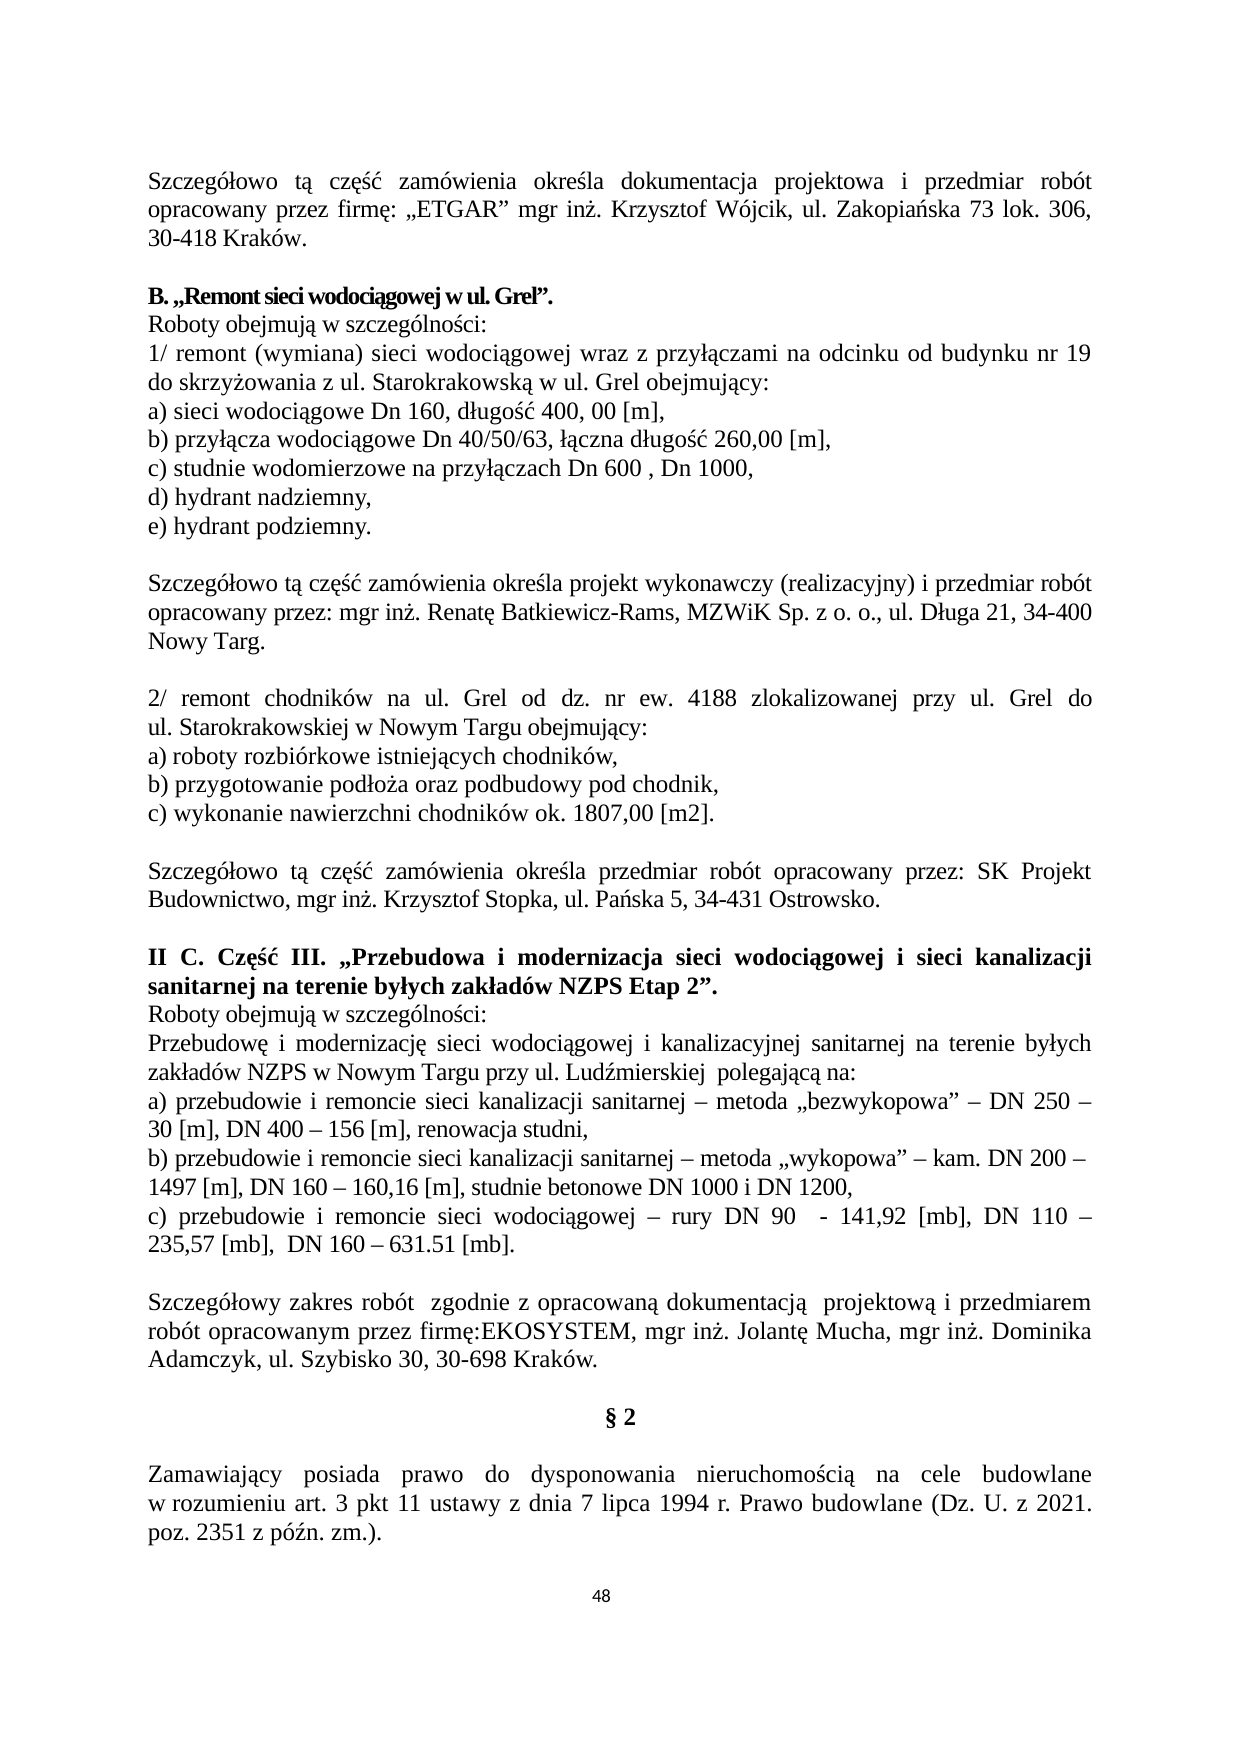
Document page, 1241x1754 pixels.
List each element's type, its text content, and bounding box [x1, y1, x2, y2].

text Zamawiający posiada prawo do dysponowania nieruchomością na cele budowlane w rozumieniu art. 3 pkt 11 ustawy z dnia 7 lipca 1994 r. Prawo budowlane (Dz. U. z 2021. poz. 2351 z późn. zm.). [148, 1459, 1093, 1546]
list a) przebudowie i remoncie sieci kanalizacji sanitarnej – metoda „bezwykopowa” – DN 250 – 30 [m], DN 400 – 156 [m], renowacja studni, [148, 1086, 1093, 1143]
text a) roboty rozbiórkowe istniejących chodników, [148, 741, 1093, 769]
text c) studnie wodomierzowe na przyłączach Dn 600 , Dn 1000, [148, 453, 1093, 482]
text Roboty obejmują w szczególności: [148, 309, 1093, 338]
text Przebudowę i modernizację sieci wodociągowej i kanalizacyjnej sanitarnej na terenie byłych zakładów NZPS w Nowym Targu przy ul. Ludźmierskiej polegającą na: [148, 1028, 1093, 1086]
text 1/ remont (wymiana) sieci wodociągowej wraz z przyłączami na odcinku od budynku nr 19 do skrzyżowania z ul. Starokrakowską w ul. Grel obejmujący: [148, 338, 1093, 396]
text b) przygotowanie podłoża oraz podbudowy pod chodnik, [148, 769, 1093, 798]
text e) hydrant podziemny. [148, 511, 1093, 539]
list c) przebudowie i remoncie sieci wodociągowej – rury DN 90 - 141,92 [mb], DN 110 – 235,57 [mb], DN 160 – 631.51 [mb]. [148, 1201, 1093, 1258]
text c) wykonanie nawierzchni chodników ok. 1807,00 [m2]. [148, 798, 1093, 827]
text 2/ remont chodników na ul. Grel od dz. nr ew. 4188 zlokalizowanej przy ul. Grel do ul. Starokrakowskiej w Nowym Targu obejmujący: [148, 683, 1093, 741]
text II C. Część III. „Przebudowa i modernizacja sieci wodociągowej i sieci kanalizacji sanitarnej na terenie byłych zakładów NZPS Etap 2”. [148, 942, 1093, 999]
text Szczegółowo tą część zamówienia określa przedmiar robót opracowany przez: SK Projekt Budownictwo, mgr inż. Krzysztof Stopka, ul. Pańska 5, 34-431 Ostrowsko. [148, 856, 1093, 913]
text Roboty obejmują w szczególności: [148, 999, 1093, 1028]
text a) sieci wodociągowe Dn 160, długość 400, 00 [m], [148, 396, 1093, 424]
text Szczegółowo tą część zamówienia określa projekt wykonawczy (realizacyjny) i przedmiar robót opracowany przez: mgr inż. Renatę Batkiewicz-Rams, MZWiK Sp. z o. o., ul. Długa 21, 34-400 Nowy Targ. [148, 568, 1093, 654]
text § 2 [148, 1402, 1093, 1431]
text Szczegółowo tą część zamówienia określa dokumentacja projektowa i przedmiar robót opracowany przez firmę: „ETGAR” mgr inż. Krzysztof Wójcik, ul. Zakopiańska 73 lok. 306, 30-418 Kraków. [148, 166, 1093, 252]
text d) hydrant nadziemny, [148, 482, 1093, 511]
text B. „Remont sieci wodociągowej w ul. Grel”. [148, 281, 1093, 309]
text Szczegółowy zakres robót zgodnie z opracowaną dokumentacją projektową i przedmiarem robót opracowanym przez firmę:EKOSYSTEM, mgr inż. Jolantę Mucha, mgr inż. Dominika Adamczyk, ul. Szybisko 30, 30-698 Kraków. [148, 1287, 1093, 1373]
list b) przebudowie i remoncie sieci kanalizacji sanitarnej – metoda „wykopowa” – kam. DN 200 – 1497 [m], DN 160 – 160,16 [m], studnie betonowe DN 1000 i DN 1200, [148, 1143, 1093, 1201]
text b) przyłącza wodociągowe Dn 40/50/63, łączna długość 260,00 [m], [148, 424, 1093, 453]
